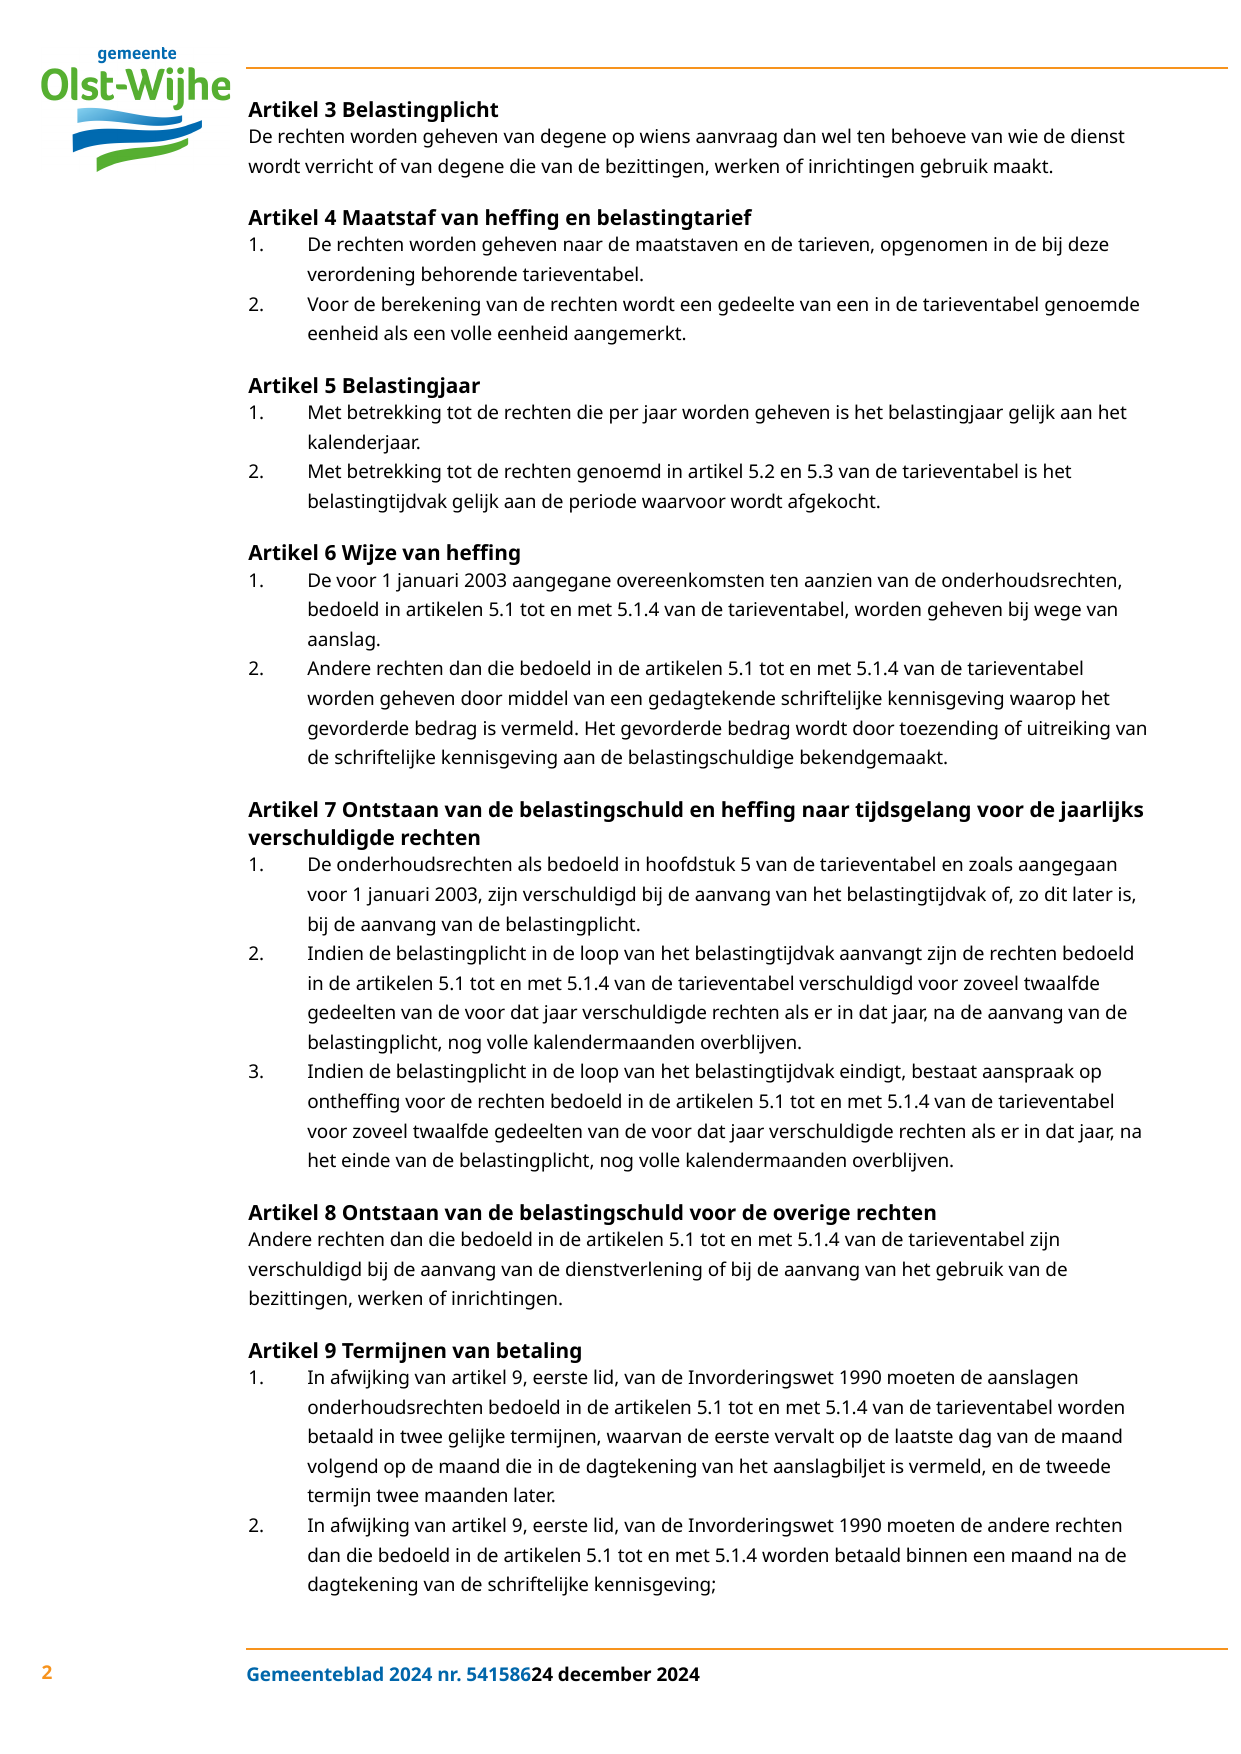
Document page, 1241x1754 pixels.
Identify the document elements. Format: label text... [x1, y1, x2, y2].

list In afwijking van artikel 9, eerste lid, van de Invorderingswet 1990 moeten de andere rechten dan die bedoeld in de artikelen 5.1 tot en met 5.1.4 worden betaald binnen een maand na de dagtekening van de schriftelijke kennisgeving; [248, 1512, 1152, 1597]
list Met betrekking tot de rechten die per jaar worden geheven is het belastingjaar gelijk aan het kalenderjaar. [248, 399, 1152, 454]
text Artikel 7 Ontstaan van de belastingschuld en heffing naar tijdsgelang voor de jaarlijks verschuldigde rechten [248, 795, 1152, 852]
list Indien de belastingplicht in de loop van het belastingtijdvak aanvangt zijn de rechten bedoeld in de artikelen 5.1 tot en met 5.1.4 van de tarieventabel verschuldigd voor zoveel twaalfde gedeelten van de voor dat jaar verschuldigde rechten als er in dat jaar, na de aanvang van de belastingplicht, nog volle kalendermaanden overblijven. [248, 940, 1152, 1055]
list Voor de berekening van de rechten wordt een gedeelte van een in de tarieventabel genoemde eenheid als een volle eenheid aangemerkt. [248, 291, 1152, 346]
list De voor 1 januari 2003 aangegane overeenkomsten ten aanzien van de onderhoudsrechten, bedoeld in artikelen 5.1 tot en met 5.1.4 van de tarieventabel, worden geheven bij wege van aanslag. [248, 567, 1152, 652]
list Met betrekking tot de rechten genoemd in artikel 5.2 en 5.3 van de tarieventabel is het belastingtijdvak gelijk aan de periode waarvoor wordt afgekocht. [248, 458, 1152, 514]
text Artikel 3 Belastingplicht [248, 95, 1152, 123]
list In afwijking van artikel 9, eerste lid, van de Invorderingswet 1990 moeten de aanslagen onderhoudsrechten bedoeld in de artikelen 5.1 tot en met 5.1.4 van de tarieventabel worden betaald in twee gelijke termijnen, waarvan de eerste vervalt op de laatste dag van de maand volgend op de maand die in de dagtekening van het aanslagbiljet is vermeld, en de tweede termijn twee maanden later. [248, 1364, 1152, 1508]
list De rechten worden geheven naar de maatstaven en de tarieven, opgenomen in de bij deze verordening behorende tarieventabel. [248, 232, 1152, 287]
list Indien de belastingplicht in de loop van het belastingtijdvak eindigt, bestaat aanspraak op ontheffing voor de rechten bedoeld in de artikelen 5.1 tot en met 5.1.4 van de tarieventabel voor zoveel twaalfde gedeelten van de voor dat jaar verschuldigde rechten als er in dat jaar, na het einde van de belastingplicht, nog volle kalendermaanden overblijven. [248, 1059, 1152, 1173]
list De onderhoudsrechten als bedoeld in hoofdstuk 5 van de tarieventabel en zoals aangegaan voor 1 januari 2003, zijn verschuldigd bij de aanvang van het belastingtijdvak of, zo dit later is, bij de aanvang van de belastingplicht. [248, 852, 1152, 937]
text De rechten worden geheven van degene op wiens aanvraag dan wel ten behoeve van wie de dienst wordt verricht of van degene die van de bezittingen, werken of inrichtingen gebruik maakt. [248, 123, 1152, 178]
text Artikel 6 Wijze van heffing [248, 538, 1152, 567]
text Artikel 8 Ontstaan van de belastingschuld voor de overige rechten [248, 1198, 1152, 1226]
text Artikel 4 Maatstaf van heffing en belastingtarief [248, 203, 1152, 232]
text Andere rechten dan die bedoeld in de artikelen 5.1 tot en met 5.1.4 van de tarieventabel zijn verschuldigd bij de aanvang van de dienstverlening of bij de aanvang van het gebruik van de bezittingen, werken of inrichtingen. [248, 1226, 1152, 1311]
text Artikel 9 Termijnen van betaling [248, 1336, 1152, 1364]
list Andere rechten dan die bedoeld in de artikelen 5.1 tot en met 5.1.4 van de tarieventabel worden geheven door middel van een gedagtekende schriftelijke kennisgeving waarop het gevorderde bedrag is vermeld. Het gevorderde bedrag wordt door toezending of uitreiking van de schriftelijke kennisgeving aan de belastingschuldige bekendgemaakt. [248, 656, 1152, 770]
picture [41, 47, 231, 172]
text Artikel 5 Belastingjaar [248, 371, 1152, 399]
